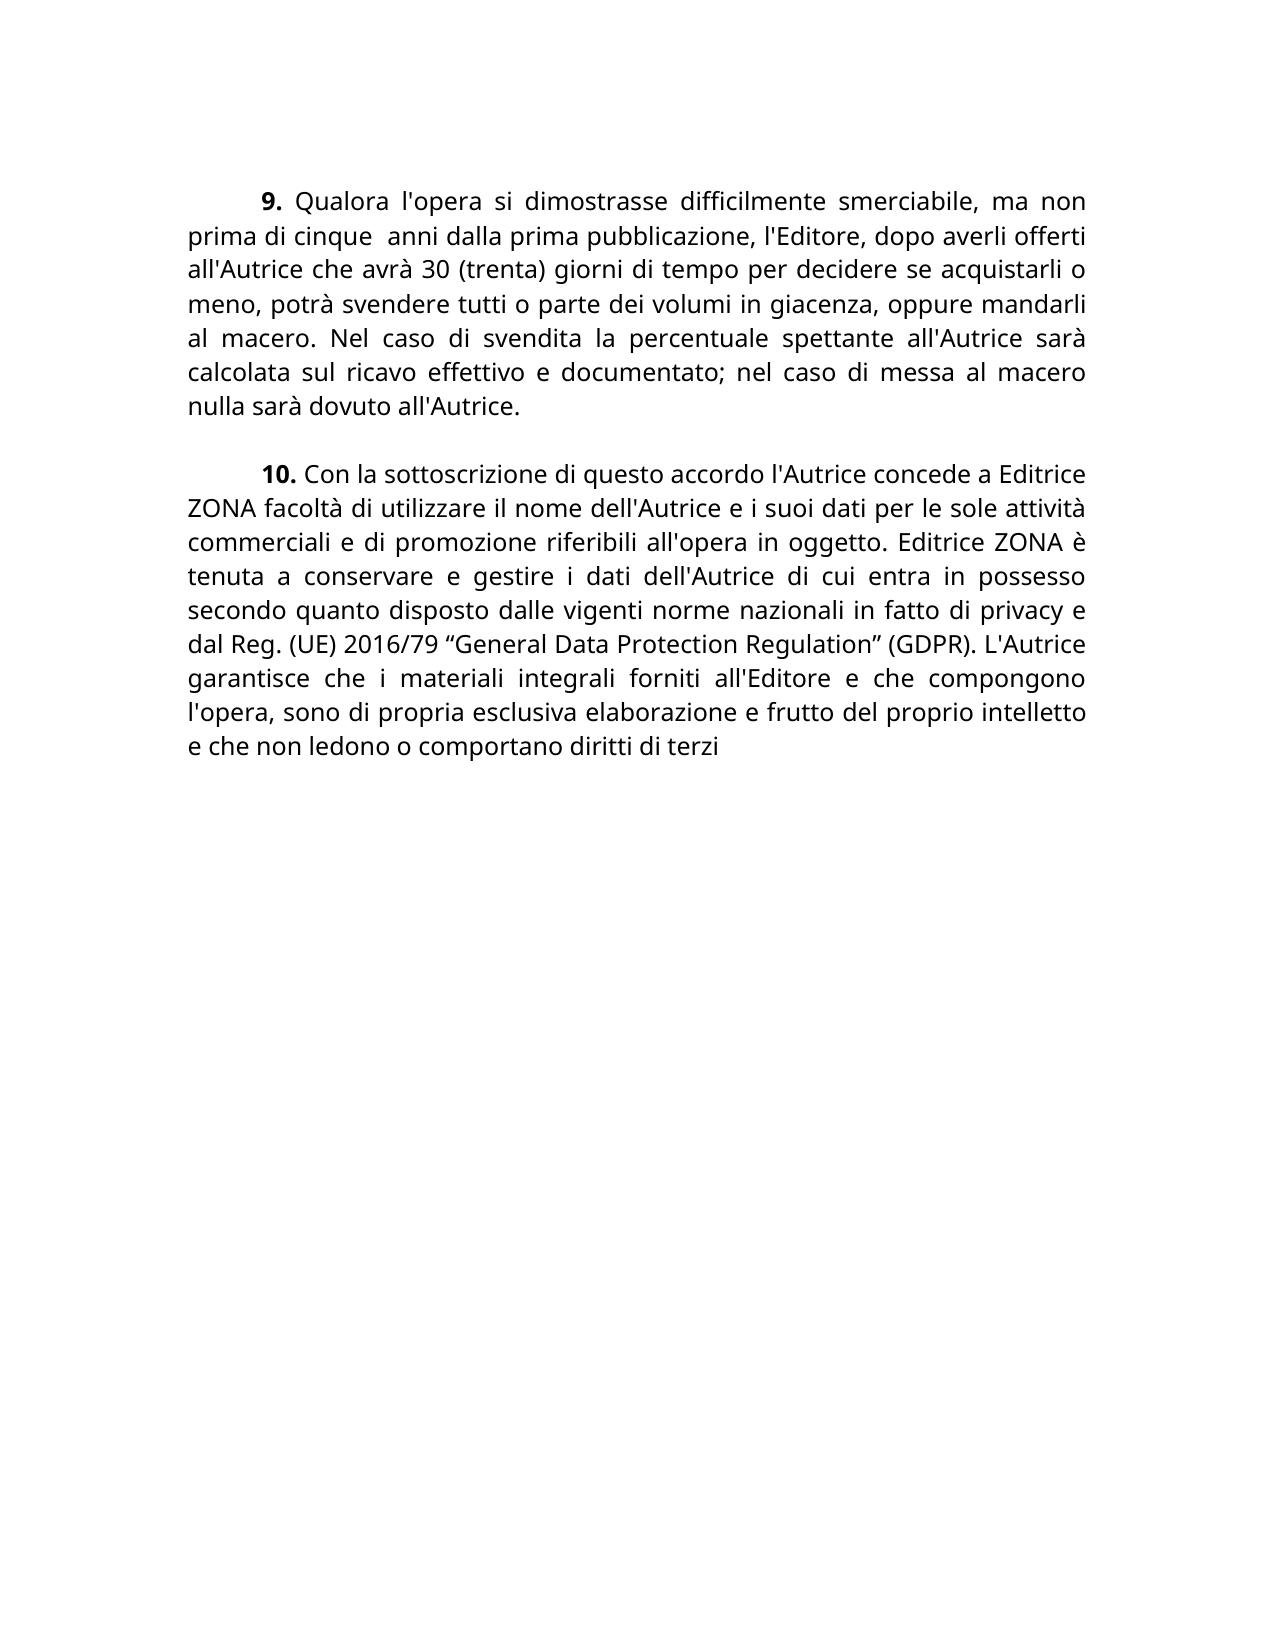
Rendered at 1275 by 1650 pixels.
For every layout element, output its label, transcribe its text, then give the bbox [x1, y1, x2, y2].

text 10. Con la sottoscrizione di questo accordo l'Autrice concede a Editrice ZONA facoltà di utilizzare il nome dell'Autrice e i suoi dati per le sole attività commerciali e di promozione riferibili all'opera in oggetto. Editrice ZONA è tenuta a conservare e gestire i dati dell'Autrice di cui entra in possesso secondo quanto disposto dalle vigenti norme nazionali in fatto di privacy e dal Reg. (UE) 2016/79 “General Data Protection Regulation” (GDPR). L'Autrice garantisce che i materiali integrali forniti all'Editore e che compongono l'opera, sono di propria esclusiva elaborazione e frutto del proprio intelletto e che non ledono o comportano diritti di terzi [187, 457, 1087, 763]
text 9. Qualora l'opera si dimostrasse difficilmente smerciabile, ma non prima di cinque anni dalla prima pubblicazione, l'Editore, dopo averli offerti all'Autrice che avrà 30 (trenta) giorni di tempo per decidere se acquistarli o meno, potrà svendere tutti o parte dei volumi in giacenza, oppure mandarli al macero. Nel caso di svendita la percentuale spettante all'Autrice sarà calcolata sul ricavo effettivo e documentato; nel caso di messa al macero nulla sarà dovuto all'Autrice. [187, 184, 1087, 422]
